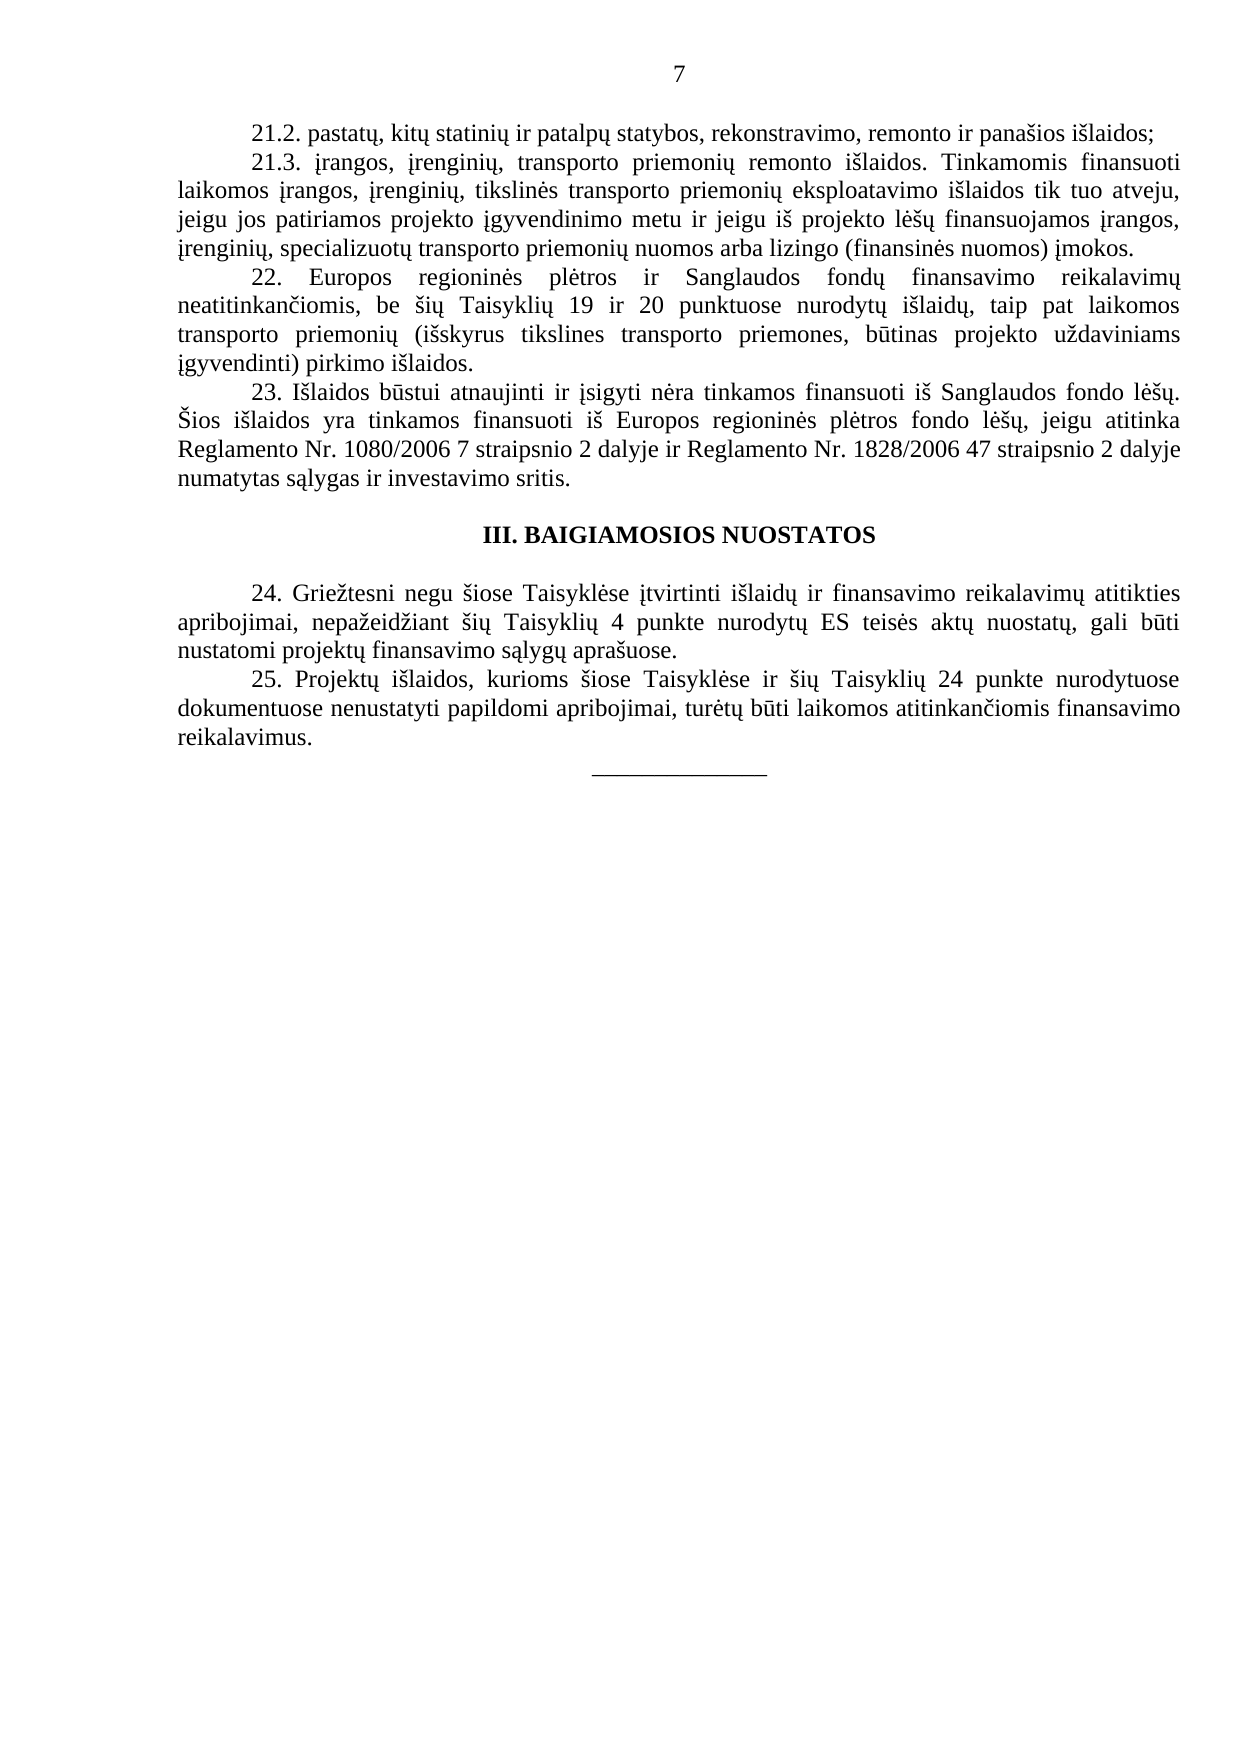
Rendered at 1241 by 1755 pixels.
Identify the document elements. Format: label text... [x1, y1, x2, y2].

text 21.2. pastatų, kitų statinių ir patalpų statybos, rekonstravimo, remonto ir panašios išlaidos; [177, 118, 1181, 147]
text 23. Išlaidos būstui atnaujinti ir įsigyti nėra tinkamos finansuoti iš Sanglaudos fondo lėšų. Šios išlaidos yra tinkamos finansuoti iš Europos regioninės plėtros fondo lėšų, jeigu atitinka Reglamento Nr. 1080/2006 7 straipsnio 2 dalyje ir Reglamento Nr. 1828/2006 47 straipsnio 2 dalyje numatytas sąlygas ir investavimo sritis. [177, 377, 1181, 492]
text 22. Europos regioninės plėtros ir Sanglaudos fondų finansavimo reikalavimų neatitinkančiomis, be šių Taisyklių 19 ir 20 punktuose nurodytų išlaidų, taip pat laikomos transporto priemonių (išskyrus tikslines transporto priemones, būtinas projekto uždaviniams įgyvendinti) pirkimo išlaidos. [177, 262, 1181, 377]
text 21.3. įrangos, įrenginių, transporto priemonių remonto išlaidos. Tinkamomis finansuoti laikomos įrangos, įrenginių, tikslinės transporto priemonių eksploatavimo išlaidos tik tuo atveju, jeigu jos patiriamos projekto įgyvendinimo metu ir jeigu iš projekto lėšų finansuojamos įrangos, įrenginių, specializuotų transporto priemonių nuomos arba lizingo (finansinės nuomos) įmokos. [177, 147, 1181, 262]
text 24. Griežtesni negu šiose Taisyklėse įtvirtinti išlaidų ir finansavimo reikalavimų atitikties apribojimai, nepažeidžiant šių Taisyklių 4 punkte nurodytų ES teisės aktų nuostatų, gali būti nustatomi projektų finansavimo sąlygų aprašuose. [177, 578, 1181, 664]
text ______________ [177, 751, 1181, 779]
text 25. Projektų išlaidos, kurioms šiose Taisyklėse ir šių Taisyklių 24 punkte nurodytuose dokumentuose nenustatyti papildomi apribojimai, turėtų būti laikomos atitinkančiomis finansavimo reikalavimus. [177, 664, 1181, 751]
text III. BAIGIAMOSIOS NUOSTATOS [177, 521, 1181, 549]
